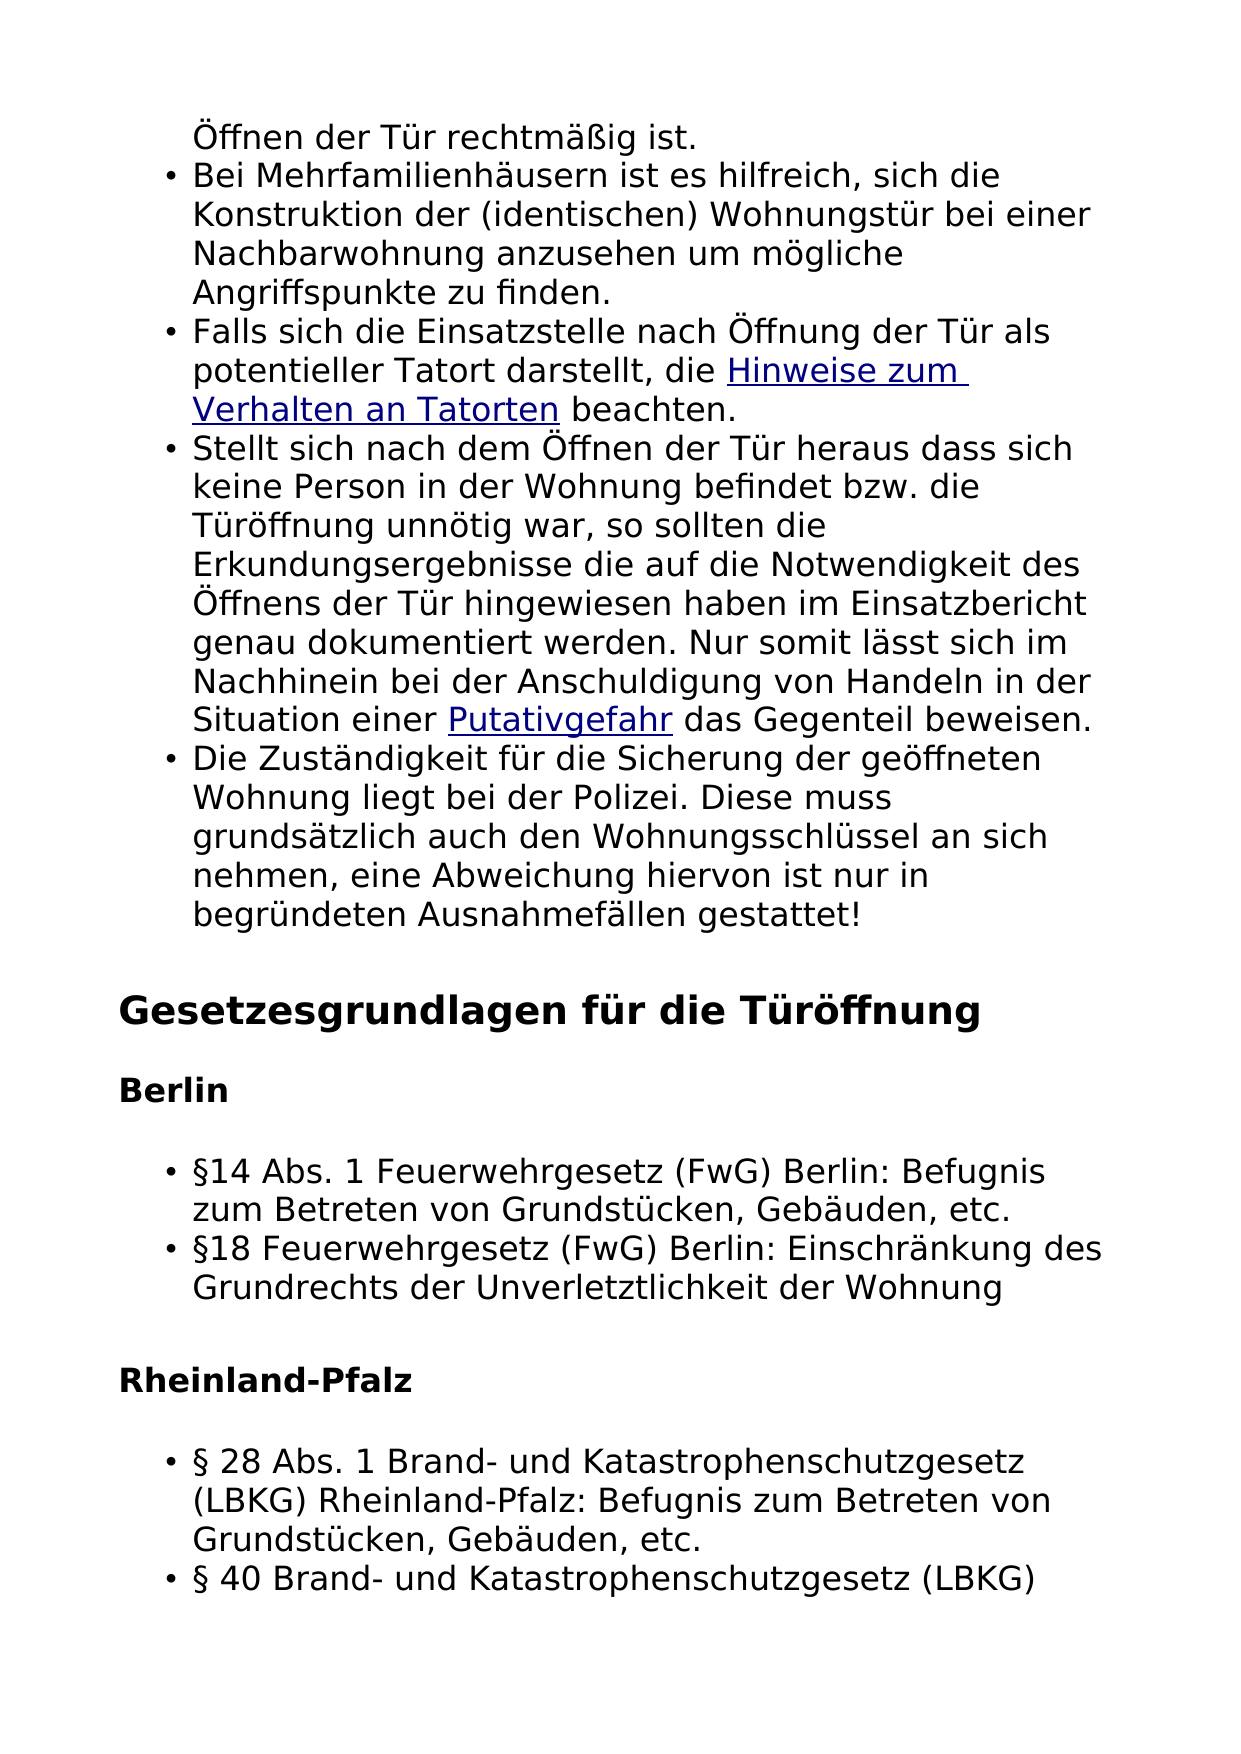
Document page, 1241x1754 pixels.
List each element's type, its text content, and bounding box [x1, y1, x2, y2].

list § 28 Abs. 1 Brand- und Katastrophenschutzgesetz (LBKG) Rheinland-Pfalz: Befugnis zum Betreten von Grundstücken, Gebäuden, etc. [177, 1443, 1122, 1559]
subtitle Rheinland-Pfalz [118, 1362, 1122, 1401]
list §18 Feuerwehrgesetz (FwG) Berlin: Einschränkung des Grundrechts der Unverletztlichkeit der Wohnung [177, 1230, 1122, 1307]
list §14 Abs. 1 Feuerwehrgesetz (FwG) Berlin: Befugnis zum Betreten von Grundstücken, Gebäuden, etc. [177, 1152, 1122, 1230]
list Die Zuständigkeit für die Sicherung der geöffneten Wohnung liegt bei der Polizei. Diese muss grundsätzlich auch den Wohnungsschlüssel an sich nehmen, eine Abweichung hiervon ist nur in begründeten Ausnahmefällen gestattet! [177, 740, 1122, 934]
list Bei Mehrfamilienhäusern ist es hilfreich, sich die Konstruktion der (identischen) Wohnungstür bei einer Nachbarwohnung anzusehen um mögliche Angriffspunkte zu finden. [177, 157, 1122, 312]
list Falls sich die Einsatzstelle nach Öffnung der Tür als potentieller Tatort darstellt, die Hinweise zum Verhalten an Tatorten beachten. [177, 312, 1122, 429]
list Stellt sich nach dem Öffnen der Tür heraus dass sich keine Person in der Wohnung befindet bzw. die Türöffnung unnötig war, so sollten die Erkundungsergebnisse die auf die Notwendigkeit des Öffnens der Tür hingewiesen haben im Einsatzbericht genau dokumentiert werden. Nur somit lässt sich im Nachhinein bei der Anschuldigung von Handeln in der Situation einer Putativgefahr das Gegenteil beweisen. [177, 429, 1122, 740]
list § 40 Brand- und Katastrophenschutzgesetz (LBKG) [177, 1559, 1122, 1598]
subtitle Gesetzesgrundlagen für die Türöffnung [118, 988, 1122, 1034]
list Öffnen der Tür rechtmäßig ist. [177, 118, 1122, 157]
subtitle Berlin [118, 1071, 1122, 1110]
